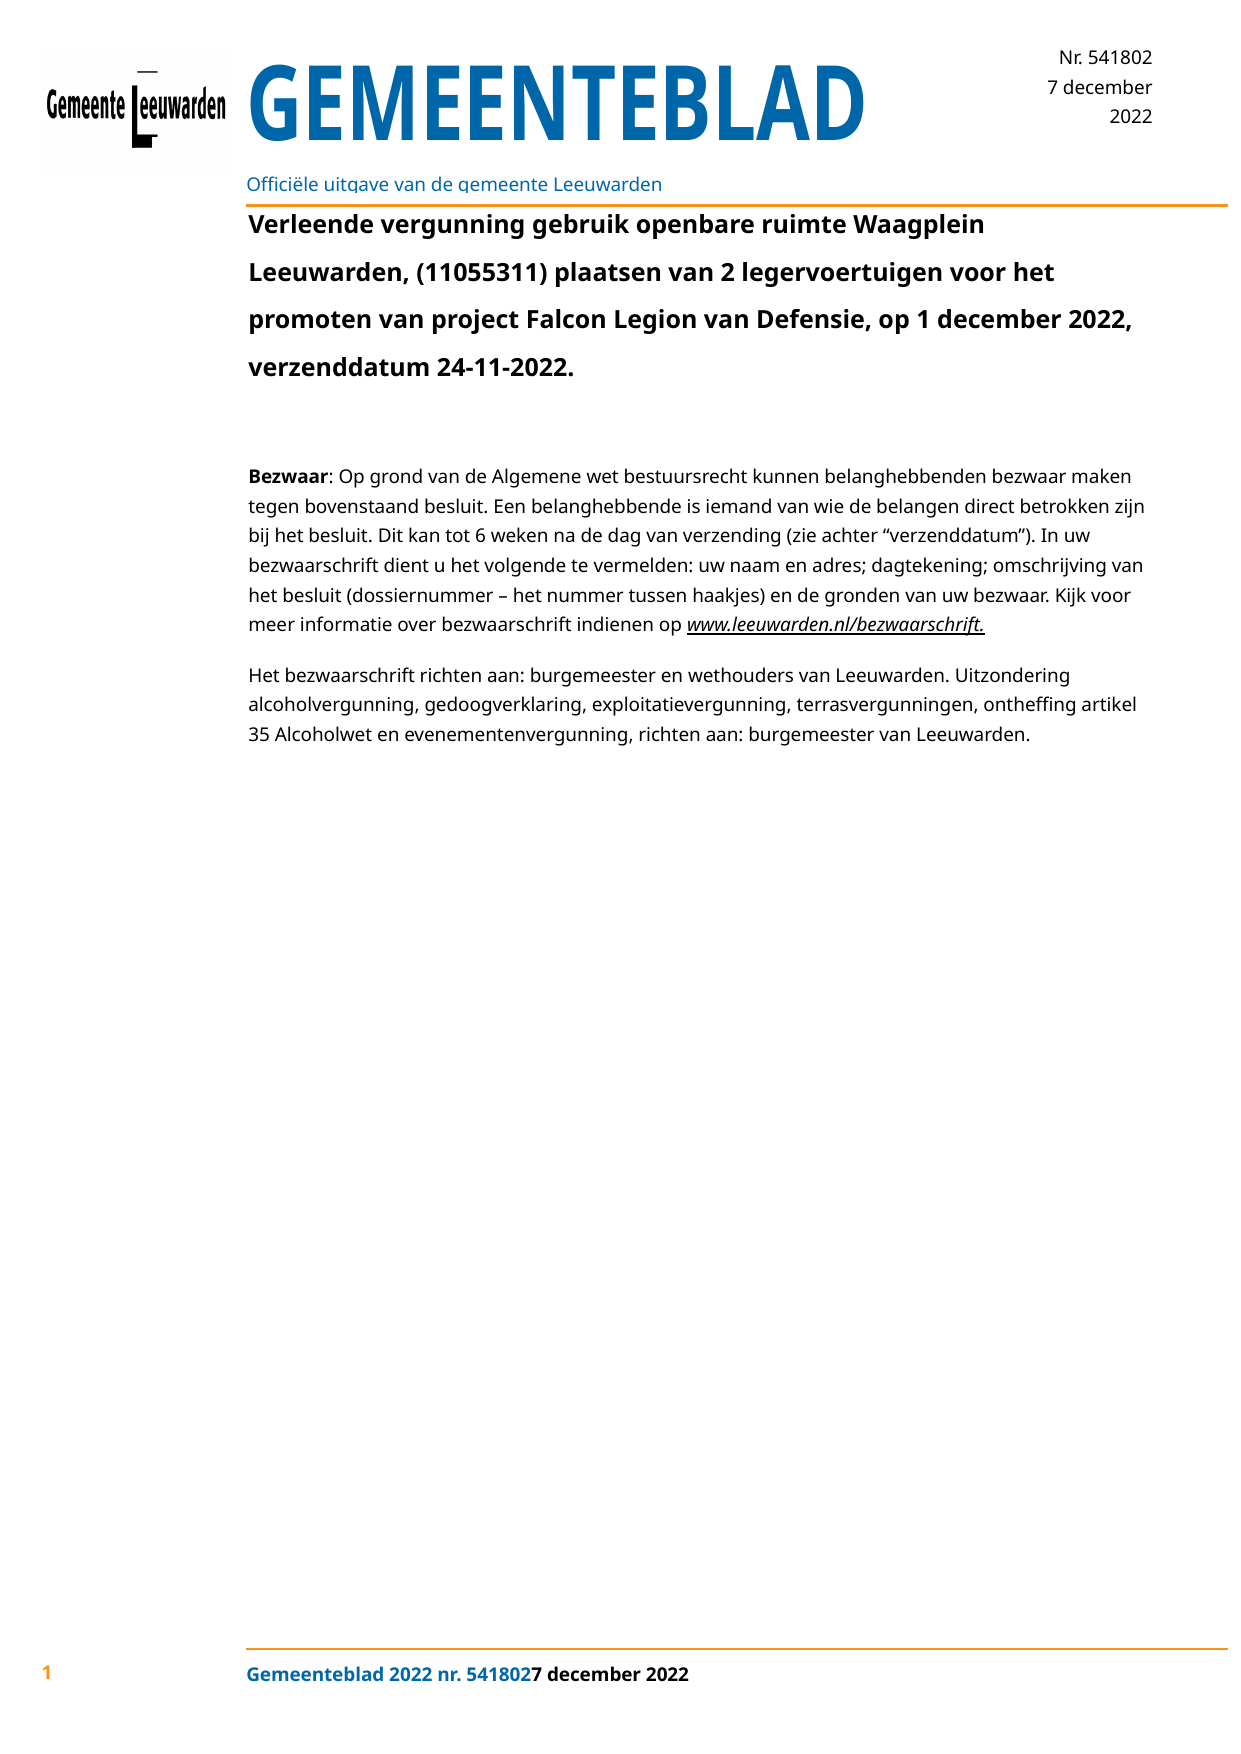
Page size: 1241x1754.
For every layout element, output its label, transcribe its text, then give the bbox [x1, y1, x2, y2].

picture [41, 47, 231, 172]
text Het bezwaarschrift richten aan: burgemeester en wethouders van Leeuwarden. Uitzondering alcoholvergunning, gedoogverklaring, exploitatievergunning, terrasvergunningen, ontheffing artikel 35 Alcoholwet en evenementenvergunning, richten aan: burgemeester van Leeuwarden. [248, 662, 1152, 747]
text Bezwaar: Op grond van de Algemene wet bestuursrecht kunnen belanghebbenden bezwaar maken tegen bovenstaand besluit. Een belanghebbende is iemand van wie de belangen direct betrokken zijn bij het besluit. Dit kan tot 6 weken na de dag van verzending (zie achter “verzenddatum”). In uw bezwaarschrift dient u het volgende te vermelden: uw naam en adres; dagtekening; omschrijving van het besluit (dossiernummer – het nummer tussen haakjes) en de gronden van uw bezwaar. Kijk voor meer informatie over bezwaarschrift indienen op www.leeuwarden.nl/bezwaarschrift. [248, 463, 1152, 637]
text Verleende vergunning gebruik openbare ruimte Waagplein Leeuwarden, (11055311) plaatsen van 2 legervoertuigen voor het promoten van project Falcon Legion van Defensie, op 1 december 2022, verzenddatum 24-11-2022. [248, 207, 1152, 384]
